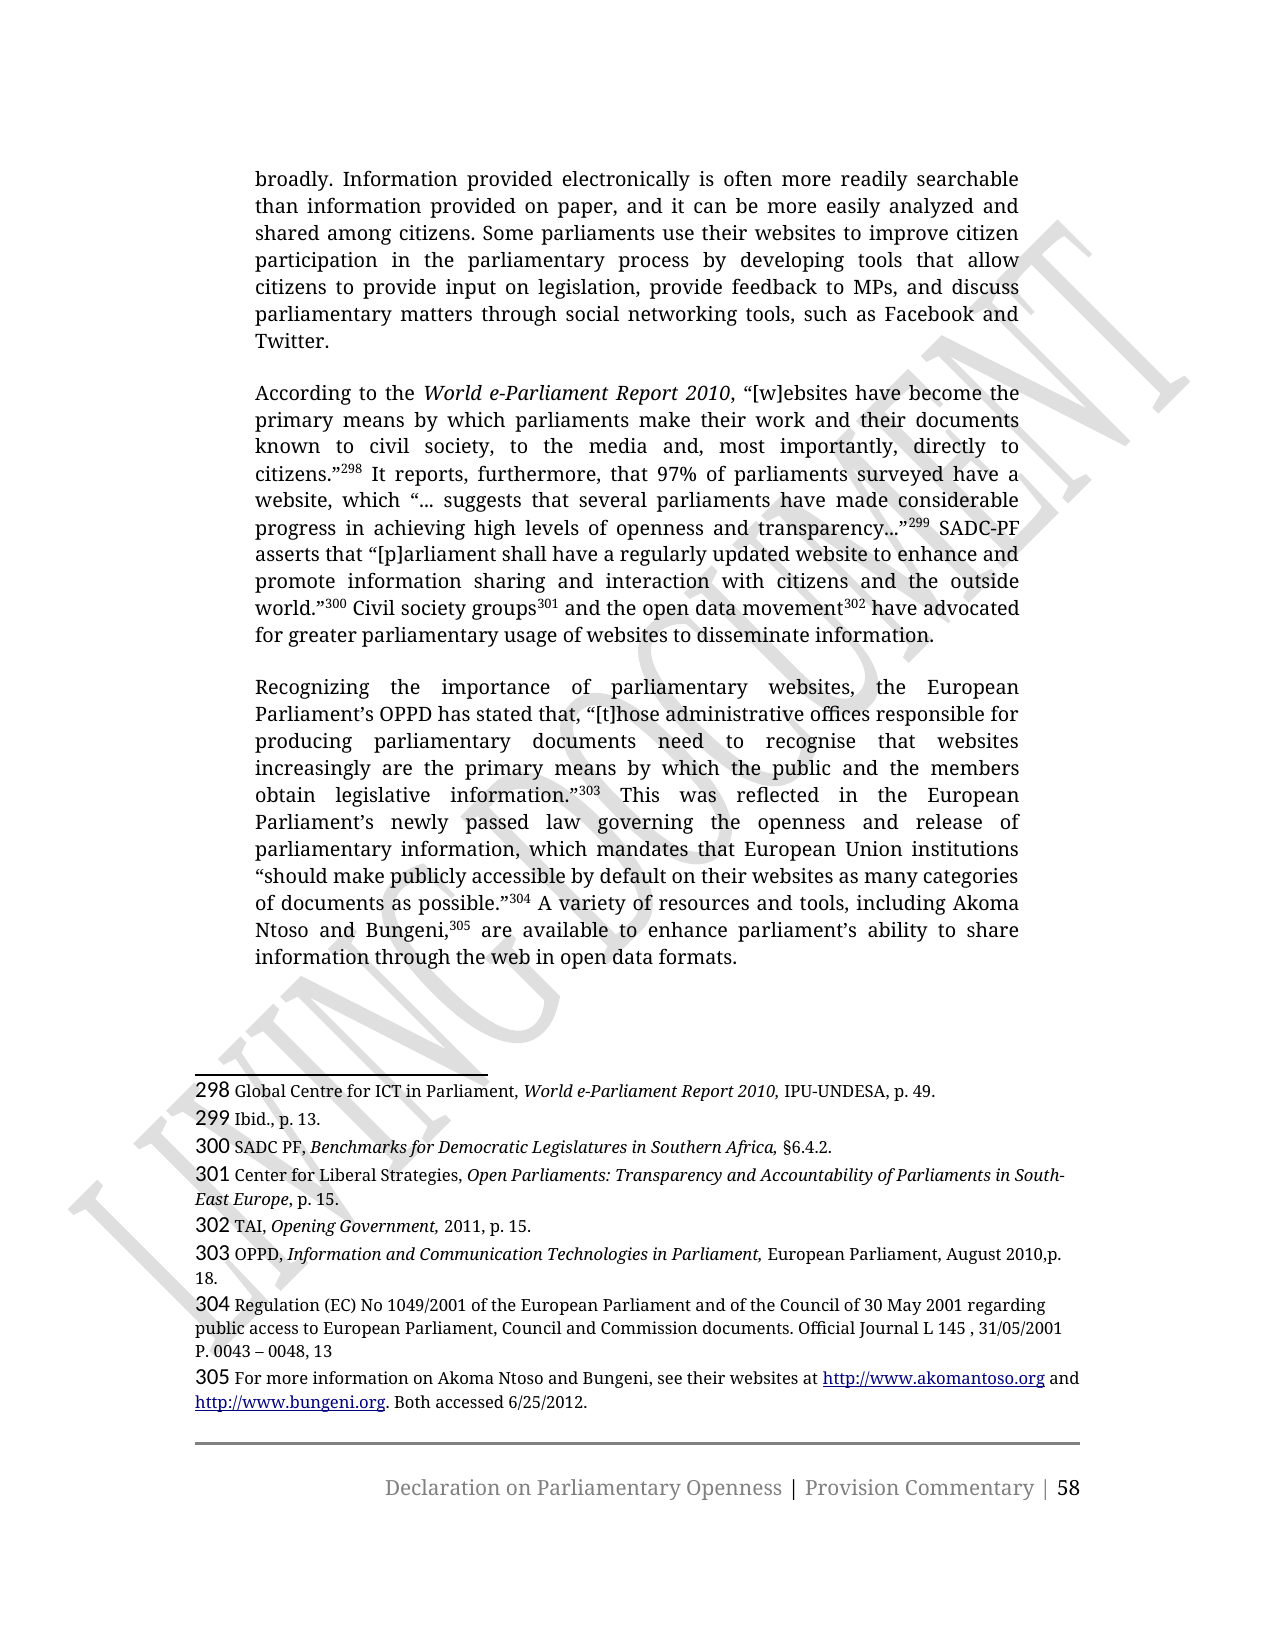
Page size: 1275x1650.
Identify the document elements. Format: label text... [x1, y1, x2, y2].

text Center for Liberal Strategies, Open Parliaments: Transparency and Accountability of Parliaments in South-East Europe, p. 15. [314, 1159, 1080, 1210]
text Global Centre for ICT in Parliament, World e-Parliament Report 2010, IPU-UNDESA, p. 49. [258, 1076, 333, 1103]
text broadly. Information provided electronically is often more readily searchable than information provided on paper, and it can be more easily analyzed and shared among citizens. Some parliaments use their websites to improve citizen participation in the parliamentary process by developing tools that allow citizens to provide input on legislation, provide feedback to MPs, and discuss parliamentary matters through social networking tools, such as Facebook and Twitter. [255, 165, 1020, 354]
text Regulation (EC) No 1049/2001 of the European Parliament and of the Council of 30 May 2001 regarding public access to European Parliament, Council and Commission documents. Official Journal L 145 , 31/05/2001 P. 0043 – 0048, 13 [195, 1289, 1080, 1362]
text According to the World e-Parliament Report 2010, “[w]ebsites have become the primary means by which parliaments make their work and their documents known to civil society, to the media and, most importantly, directly to citizens.” It reports, furthermore, that 97% of parliaments surveyed have a website, which “... suggests that several parliaments have made considerable progress in achieving high levels of openness and transparency...” SADC-PF asserts that “[p]arliament shall have a regularly updated website to enhance and promote information sharing and interaction with citizens and the outside world.” Civil society groups and the open data movement have advocated for greater parliamentary usage of websites to disseminate information. [255, 379, 1020, 649]
text OPPD, Information and Communication Technologies in Parliament, European Parliament, August 2010,p. 18. [195, 1238, 280, 1289]
text Global Centre for ICT in Parliament, World e-Parliament Report 2010, IPU-UNDESA, p. 49. [195, 1076, 264, 1103]
text SADC PF, Benchmarks for Democratic Legislatures in Southern Africa, §6.4.2. [240, 1131, 302, 1159]
text TAI, Opening Government, 2011, p. 15. [195, 1210, 244, 1238]
text Ibid., p. 13. [416, 1103, 1080, 1131]
text Ibid., p. 13. [199, 1103, 283, 1131]
text Global Centre for ICT in Parliament, World e-Parliament Report 2010, IPU-UNDESA, p. 49. [329, 1076, 403, 1103]
text Global Centre for ICT in Parliament, World e-Parliament Report 2010, IPU-UNDESA, p. 49. [390, 1075, 1080, 1103]
text Center for Liberal Strategies, Open Parliaments: Transparency and Accountability of Parliaments in South-East Europe, p. 15. [195, 1159, 328, 1210]
text TAI, Opening Government, 2011, p. 15. [239, 1210, 1080, 1238]
text Recognizing the importance of parliamentary websites, the European Parliament’s OPPD has stated that, “[t]hose administrative offices responsible for producing parliamentary documents need to recognise that websites increasingly are the primary means by which the public and the members obtain legislative information.” This was reflected in the European Parliament’s newly passed law governing the openness and release of parliamentary information, which mandates that European Union institutions “should make publicly accessible by default on their websites as many categories of documents as possible.” A variety of resources and tools, including Akoma Ntoso and Bungeni, are available to enhance parliament’s ability to share information through the web in open data formats. [255, 674, 1020, 970]
text SADC PF, Benchmarks for Democratic Legislatures in Southern Africa, §6.4.2. [195, 1131, 252, 1159]
text Ibid., p. 13. [356, 1103, 427, 1131]
text For more information on Akoma Ntoso and Bungeni, see their websites at http://www.akomantoso.org and http://www.bungeni.org. Both accessed 6/25/2012. [195, 1362, 1080, 1413]
text OPPD, Information and Communication Technologies in Parliament, European Parliament, August 2010,p. 18. [267, 1238, 1080, 1289]
text SADC PF, Benchmarks for Democratic Legislatures in Southern Africa, §6.4.2. [295, 1131, 389, 1159]
text Ibid., p. 13. [276, 1103, 361, 1131]
text SADC PF, Benchmarks for Democratic Legislatures in Southern Africa, §6.4.2. [384, 1131, 1080, 1159]
